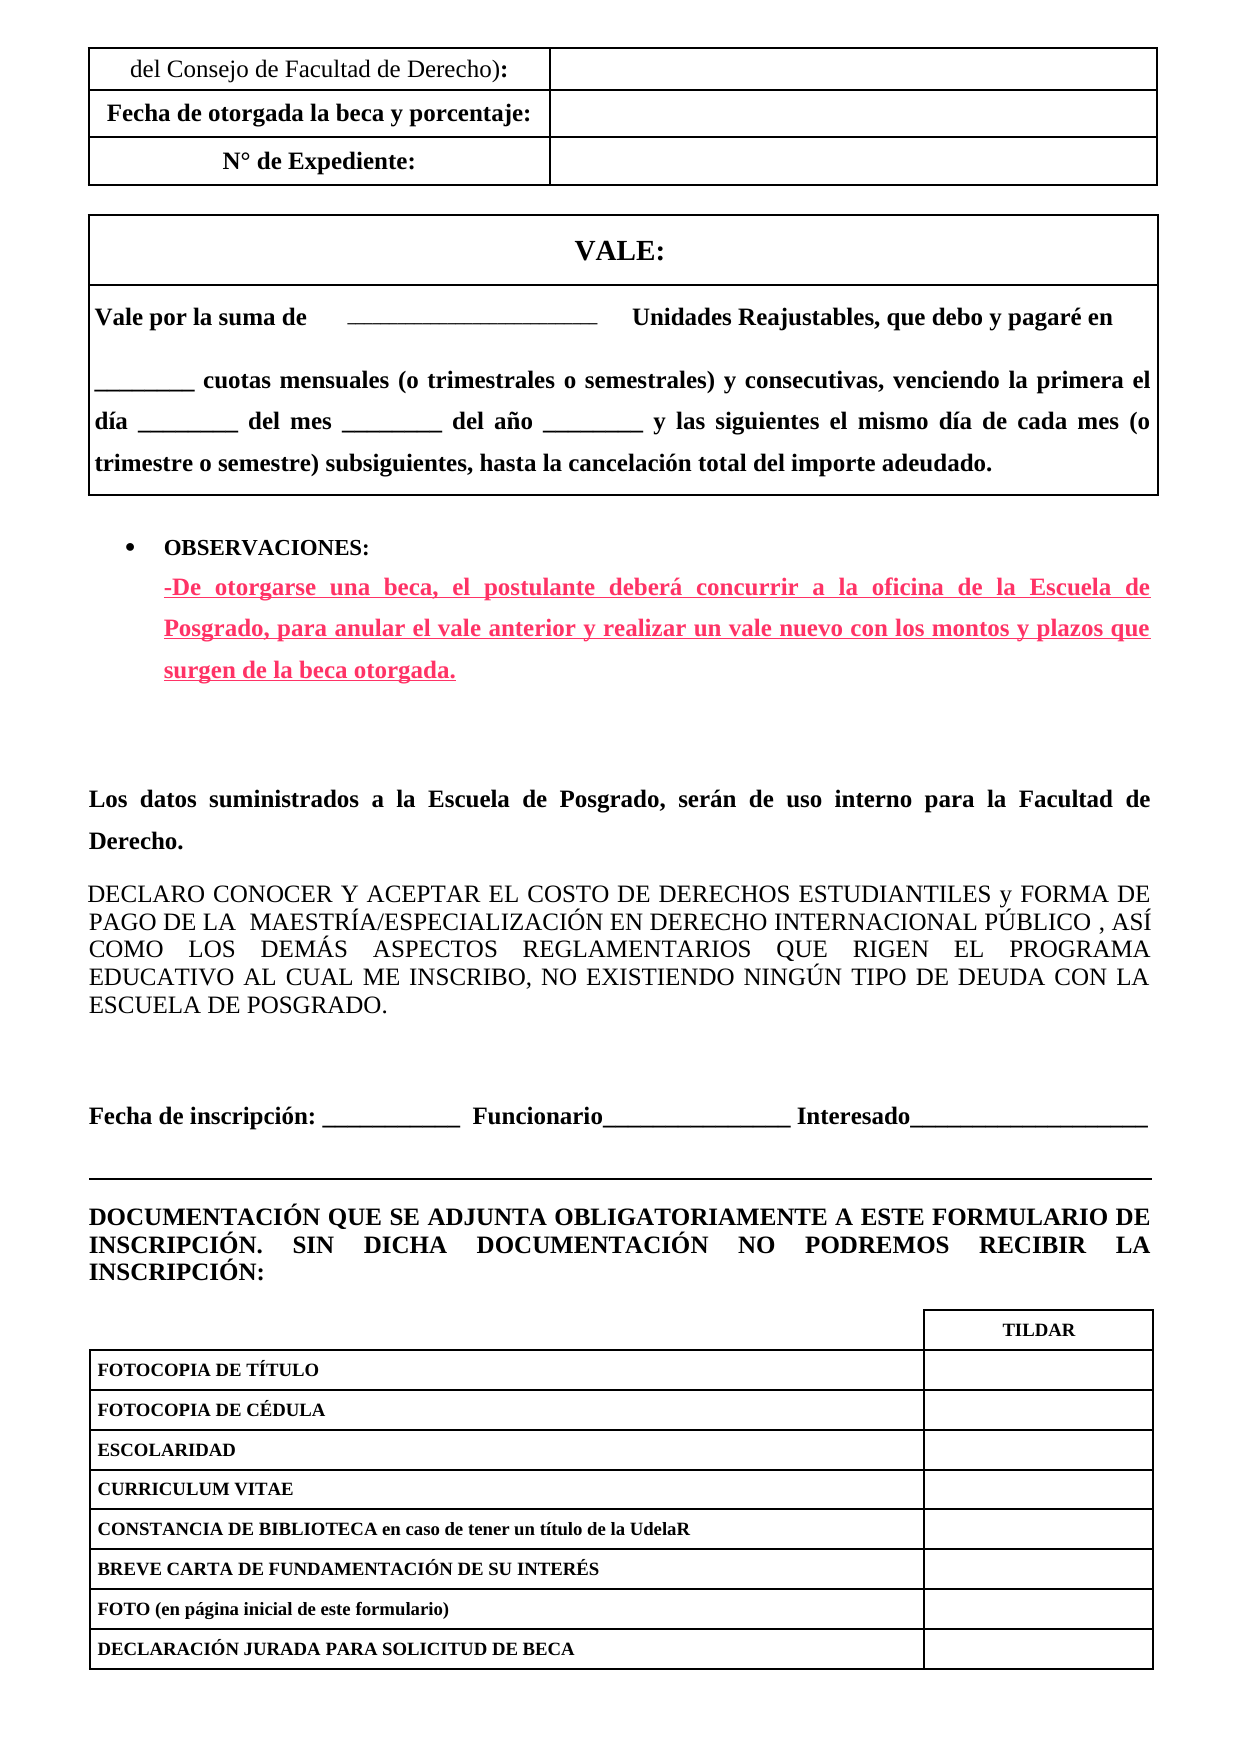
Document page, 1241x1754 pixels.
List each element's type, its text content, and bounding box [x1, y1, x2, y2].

table_cell [925, 1471, 1152, 1508]
table_cell FOTOCOPIA DE CÉDULA [91, 1391, 923, 1429]
table_cell Fecha de otorgada la beca y porcentaje: [90, 91, 549, 136]
table_cell CURRICULUM VITAE [91, 1471, 923, 1508]
table_cell ________ cuotas mensuales (o trimestrales o semestrales) y consecutivas, venciendo la primera el día ________ del mes ________ del año ________ y las siguientes el mismo día de cada mes (o trimestre o semestre) subsiguientes, hasta la cancelación total del importe adeudado. [90, 349, 1157, 494]
table_header VALE: [90, 216, 1157, 284]
table_cell Vale por la suma de [90, 286, 318, 348]
table_cell FOTO (en página inicial de este formulario) [91, 1590, 923, 1628]
table_cell [551, 91, 1156, 136]
table_cell [925, 1510, 1152, 1548]
table_cell ESCOLARIDAD [91, 1431, 923, 1468]
list OBSERVACIONES: [126, 534, 1152, 560]
text DECLARO CONOCER Y ACEPTAR EL COSTO DE DERECHOS ESTUDIANTILES y FORMA DE PAGO DE LA MAESTRÍA/ESPECIALIZACIÓN EN DERECHO INTERNACIONAL PÚBLICO , ASÍ COMO LOS DEMÁS ASPECTOS REGLAMENTARIOS QUE RIGEN EL PROGRAMA EDUCATIVO AL CUAL ME INSCRIBO, NO EXISTIENDO NINGÚN TIPO DE DEUDA CON LA ESCUELA DE POSGRADO. [87, 880, 1152, 1019]
table_cell del Consejo de Facultad de Derecho): [90, 49, 549, 88]
table_cell [925, 1431, 1152, 1468]
table_cell Unidades Reajustables, que debo y pagaré en [626, 286, 1157, 348]
table_cell [925, 1550, 1152, 1588]
table_cell FOTOCOPIA DE TÍTULO [91, 1351, 923, 1389]
table_cell [551, 138, 1156, 184]
text DOCUMENTACIÓN QUE SE ADJUNTA OBLIGATORIAMENTE A ESTE FORMULARIO DE INSCRIPCIÓN. SIN DICHA DOCUMENTACIÓN NO PODREMOS RECIBIR LA INSCRIPCIÓN: [88, 1203, 1152, 1286]
table_cell DECLARACIÓN JURADA PARA SOLICITUD DE BECA [91, 1630, 923, 1667]
text Fecha de inscripción: ___________ Funcionario_______________ Interesado___________________ [88, 1102, 1152, 1129]
table_cell N° de Expediente: [90, 138, 549, 184]
table_cell ______________________________ [318, 286, 626, 348]
table_header TILDAR [925, 1311, 1152, 1349]
table_cell BREVE CARTA DE FUNDAMENTACIÓN DE SU INTERÉS [91, 1550, 923, 1588]
table_cell [925, 1630, 1152, 1667]
text -De otorgarse una beca, el postulante deberá concurrir a la oficina de la Escuela de Posgrado, para anular el vale anterior y realizar un vale nuevo con los montos y plazos que surgen de la beca otorgada. [163, 573, 1152, 683]
table_cell [925, 1590, 1152, 1628]
table_cell [551, 49, 1156, 88]
table_cell [925, 1391, 1152, 1429]
table_cell [925, 1351, 1152, 1389]
table_cell CONSTANCIA DE BIBLIOTECA en caso de tener un título de la UdelaR [91, 1510, 923, 1548]
table_header [90, 1309, 923, 1349]
text Los datos suministrados a la Escuela de Posgrado, serán de uso interno para la Facultad de Derecho. [88, 785, 1152, 854]
